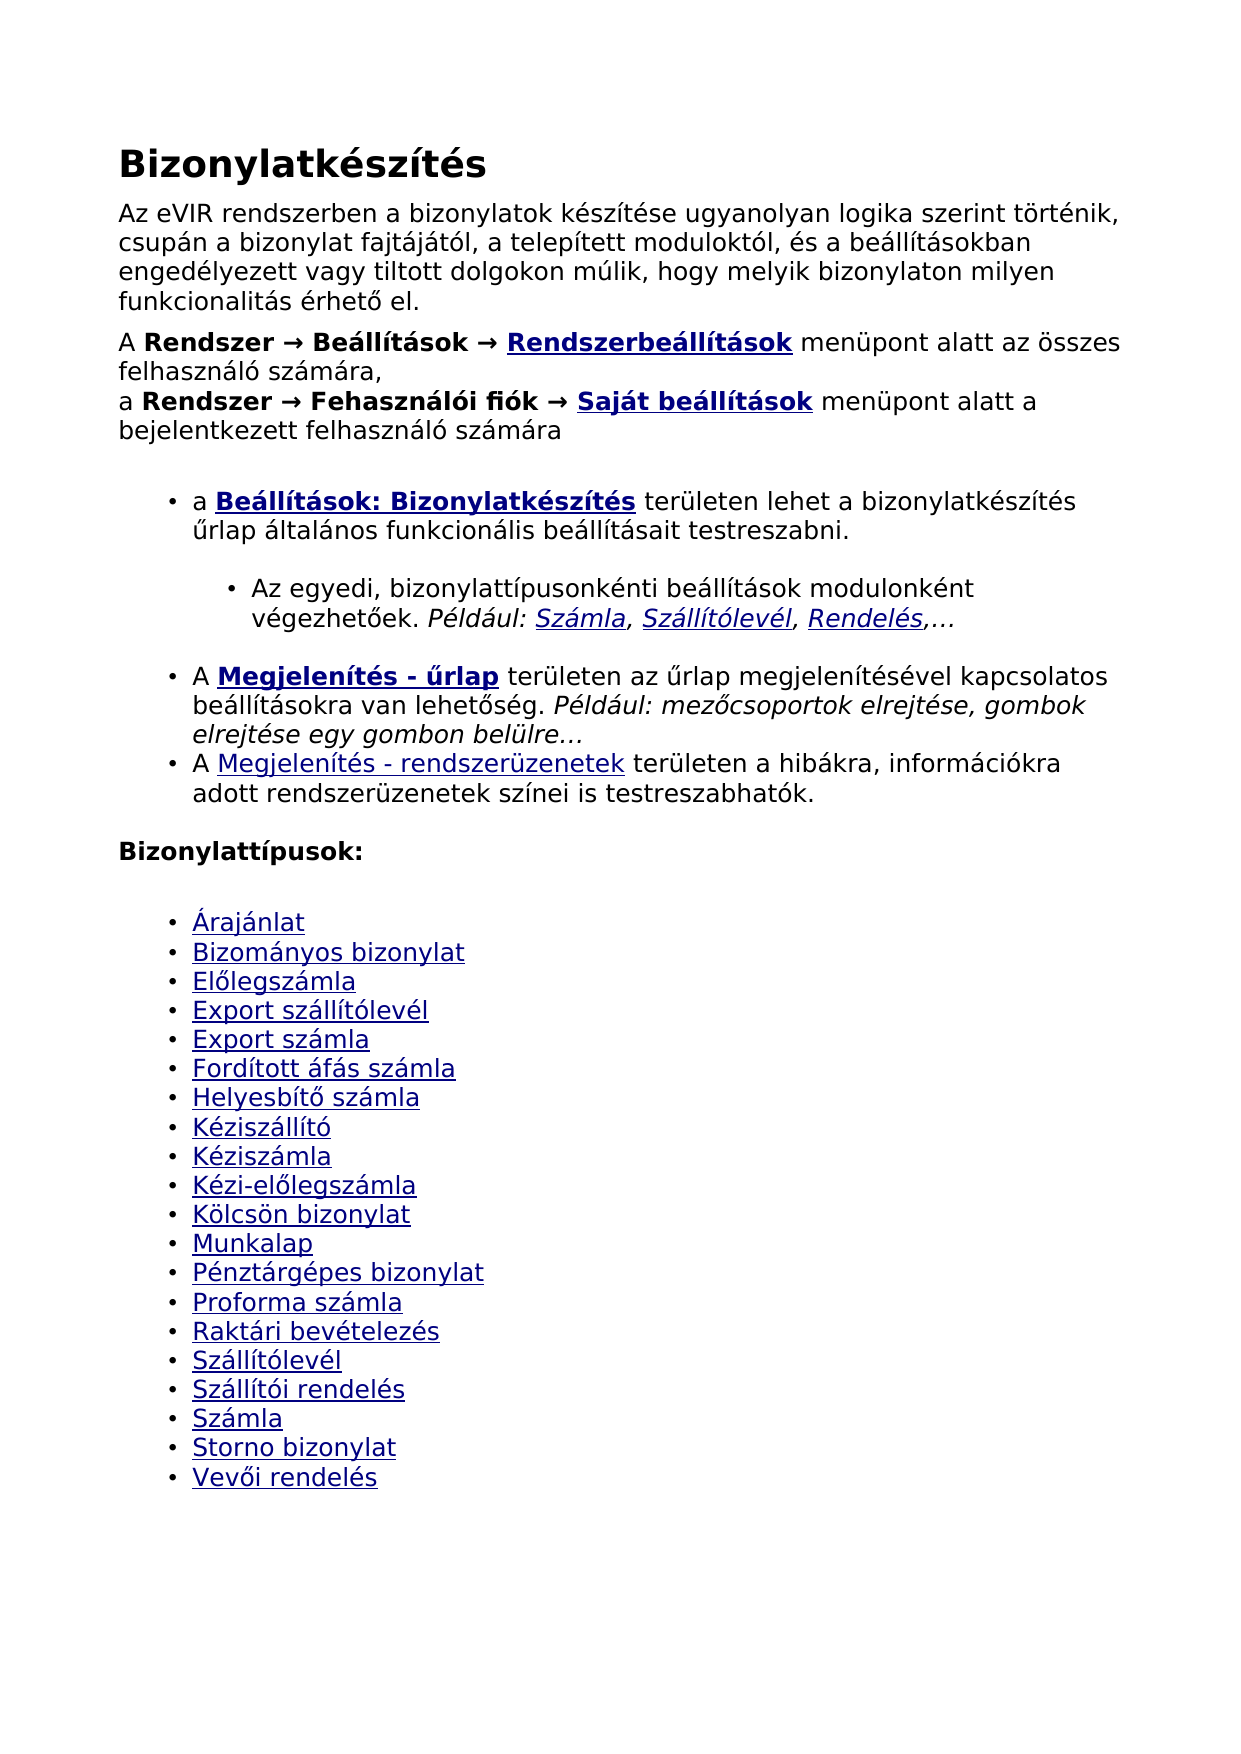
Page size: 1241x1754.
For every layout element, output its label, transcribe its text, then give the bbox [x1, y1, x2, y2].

list Proforma számla [177, 1288, 1122, 1317]
list Kézi-előlegszámla [177, 1171, 1122, 1200]
list Fordított áfás számla [177, 1054, 1122, 1083]
list Vevői rendelés [177, 1463, 1122, 1492]
list Export szállítólevél [177, 996, 1122, 1025]
list Kölcsön bizonylat [177, 1200, 1122, 1229]
list Kéziszállító [177, 1113, 1122, 1142]
list A Megjelenítés - űrlap területen az űrlap megjelenítésével kapcsolatos beállításokra van lehetőség. Például: mezőcsoportok elrejtése, gombok elrejtése egy gombon belülre… [177, 662, 1122, 749]
list Helyesbítő számla [177, 1083, 1122, 1113]
list Export számla [177, 1025, 1122, 1054]
list Szállítólevél [177, 1346, 1122, 1375]
subtitle Bizonylatkészítés [118, 143, 1122, 187]
list a Beállítások: Bizonylatkészítés területen lehet a bizonylatkészítés űrlap általános funkcionális beállításait testreszabni. [177, 487, 1122, 574]
list Storno bizonylat [177, 1433, 1122, 1463]
list A Megjelenítés - rendszerüzenetek területen a hibákra, információkra adott rendszerüzenetek színei is testreszabhatók. [177, 749, 1122, 808]
list Kéziszámla [177, 1142, 1122, 1171]
list Előlegszámla [177, 967, 1122, 996]
list Szállítói rendelés [177, 1375, 1122, 1404]
list Bizományos bizonylat [177, 938, 1122, 967]
list Pénztárgépes bizonylat [177, 1258, 1122, 1288]
text Az eVIR rendszerben a bizonylatok készítése ugyanolyan logika szerint történik, csupán a bizonylat fajtájától, a telepített moduloktól, és a beállításokban engedélyezett vagy tiltott dolgokon múlik, hogy melyik bizonylaton milyen funkcionalitás érhető el. [118, 199, 1122, 316]
list Munkalap [177, 1229, 1122, 1258]
list Az egyedi, bizonylattípusonkénti beállítások modulonként végezhetőek. Például: Számla, Szállítólevél, Rendelés,… [236, 574, 1122, 662]
list Számla [177, 1404, 1122, 1433]
text A Rendszer → Beállítások → Rendszerbeállítások menüpont alatt az összes felhasználó számára, a Rendszer → Fehasználói fiók → Saját beállítások menüpont alatt a bejelentkezett felhasználó számára [118, 328, 1122, 445]
list Árajánlat [177, 908, 1122, 938]
list Raktári bevételezés [177, 1317, 1122, 1346]
text Bizonylattípusok: [118, 837, 1122, 867]
